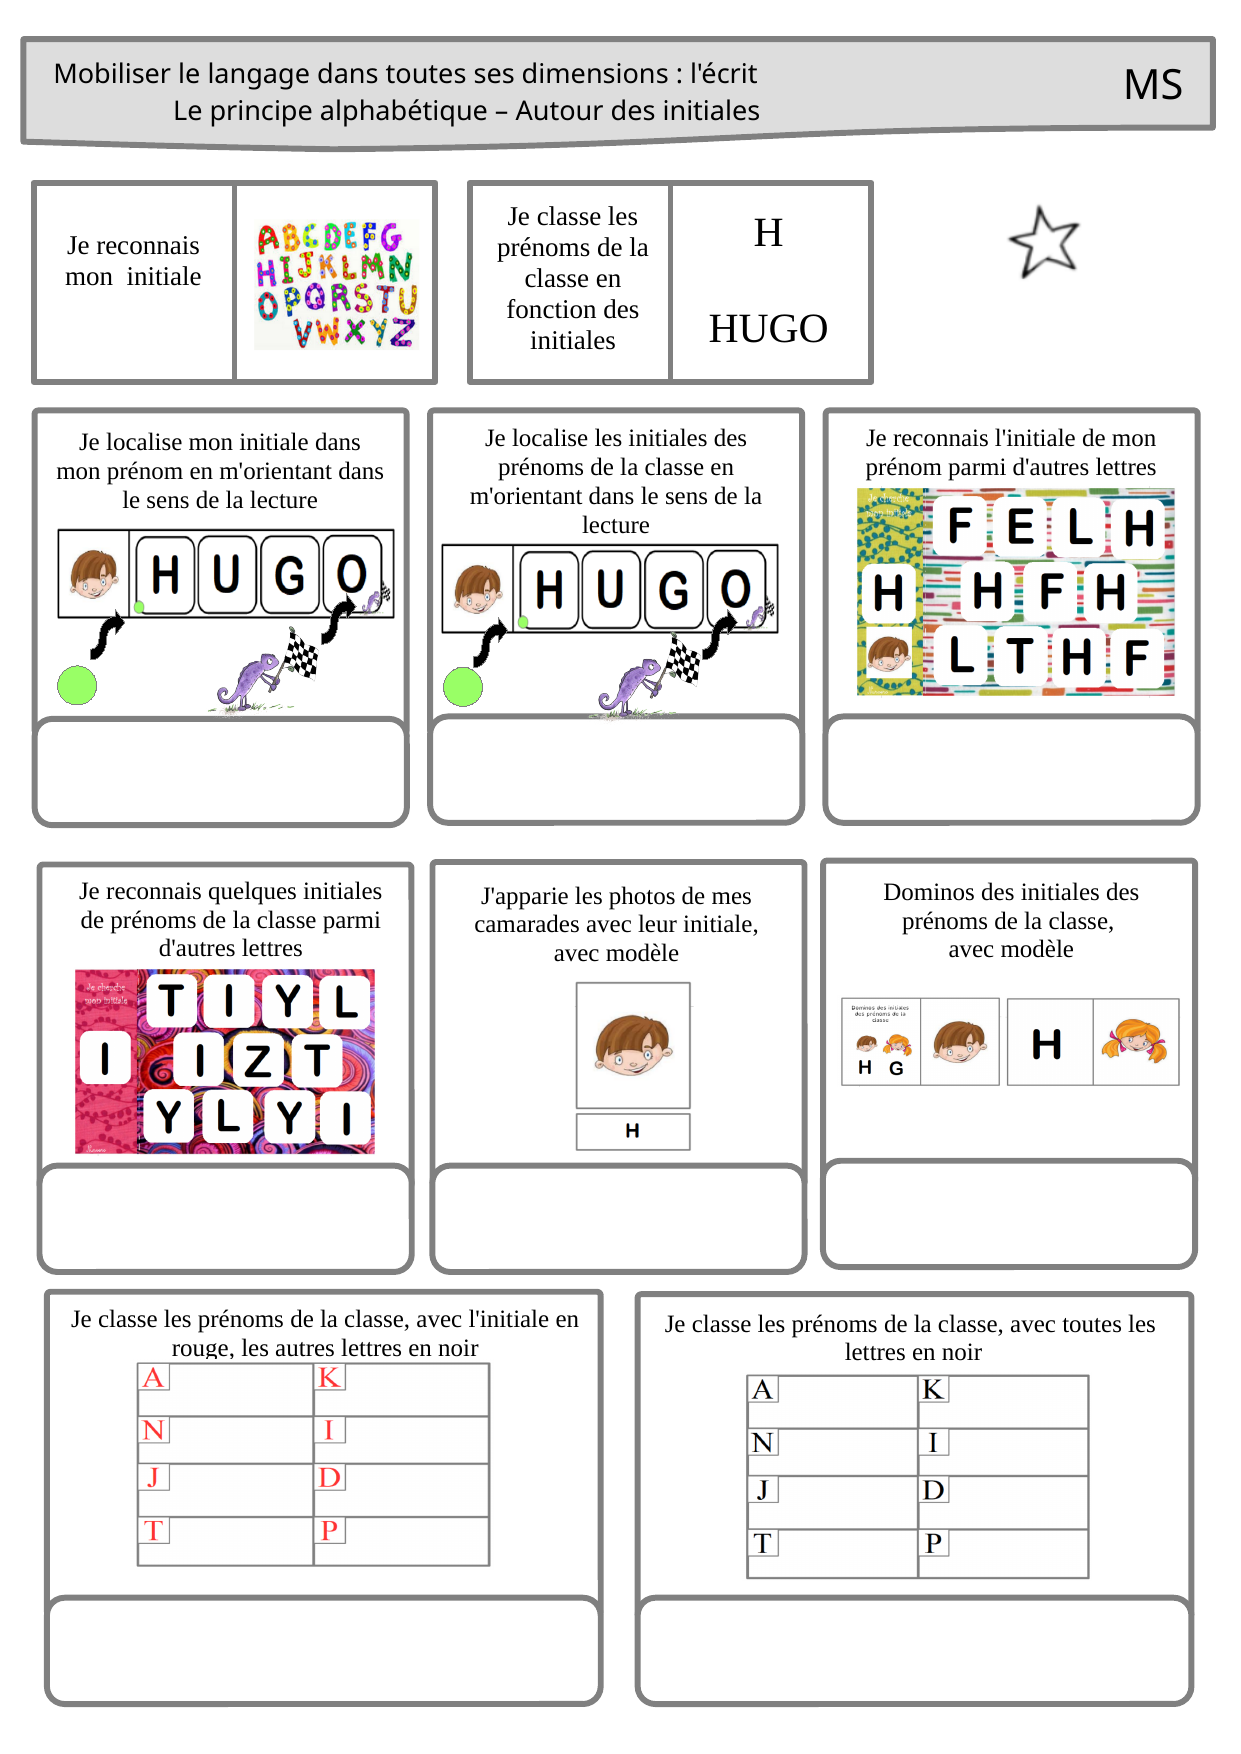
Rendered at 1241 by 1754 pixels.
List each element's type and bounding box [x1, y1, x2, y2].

picture [742, 1372, 1092, 1581]
picture [438, 540, 782, 725]
picture [855, 486, 1177, 698]
picture [1005, 996, 1181, 1087]
picture [73, 967, 377, 1156]
picture [252, 217, 421, 355]
picture [206, 622, 322, 719]
picture [54, 525, 398, 621]
picture [130, 1359, 494, 1570]
picture [574, 979, 694, 1153]
picture [837, 995, 1002, 1087]
picture [989, 198, 1090, 289]
